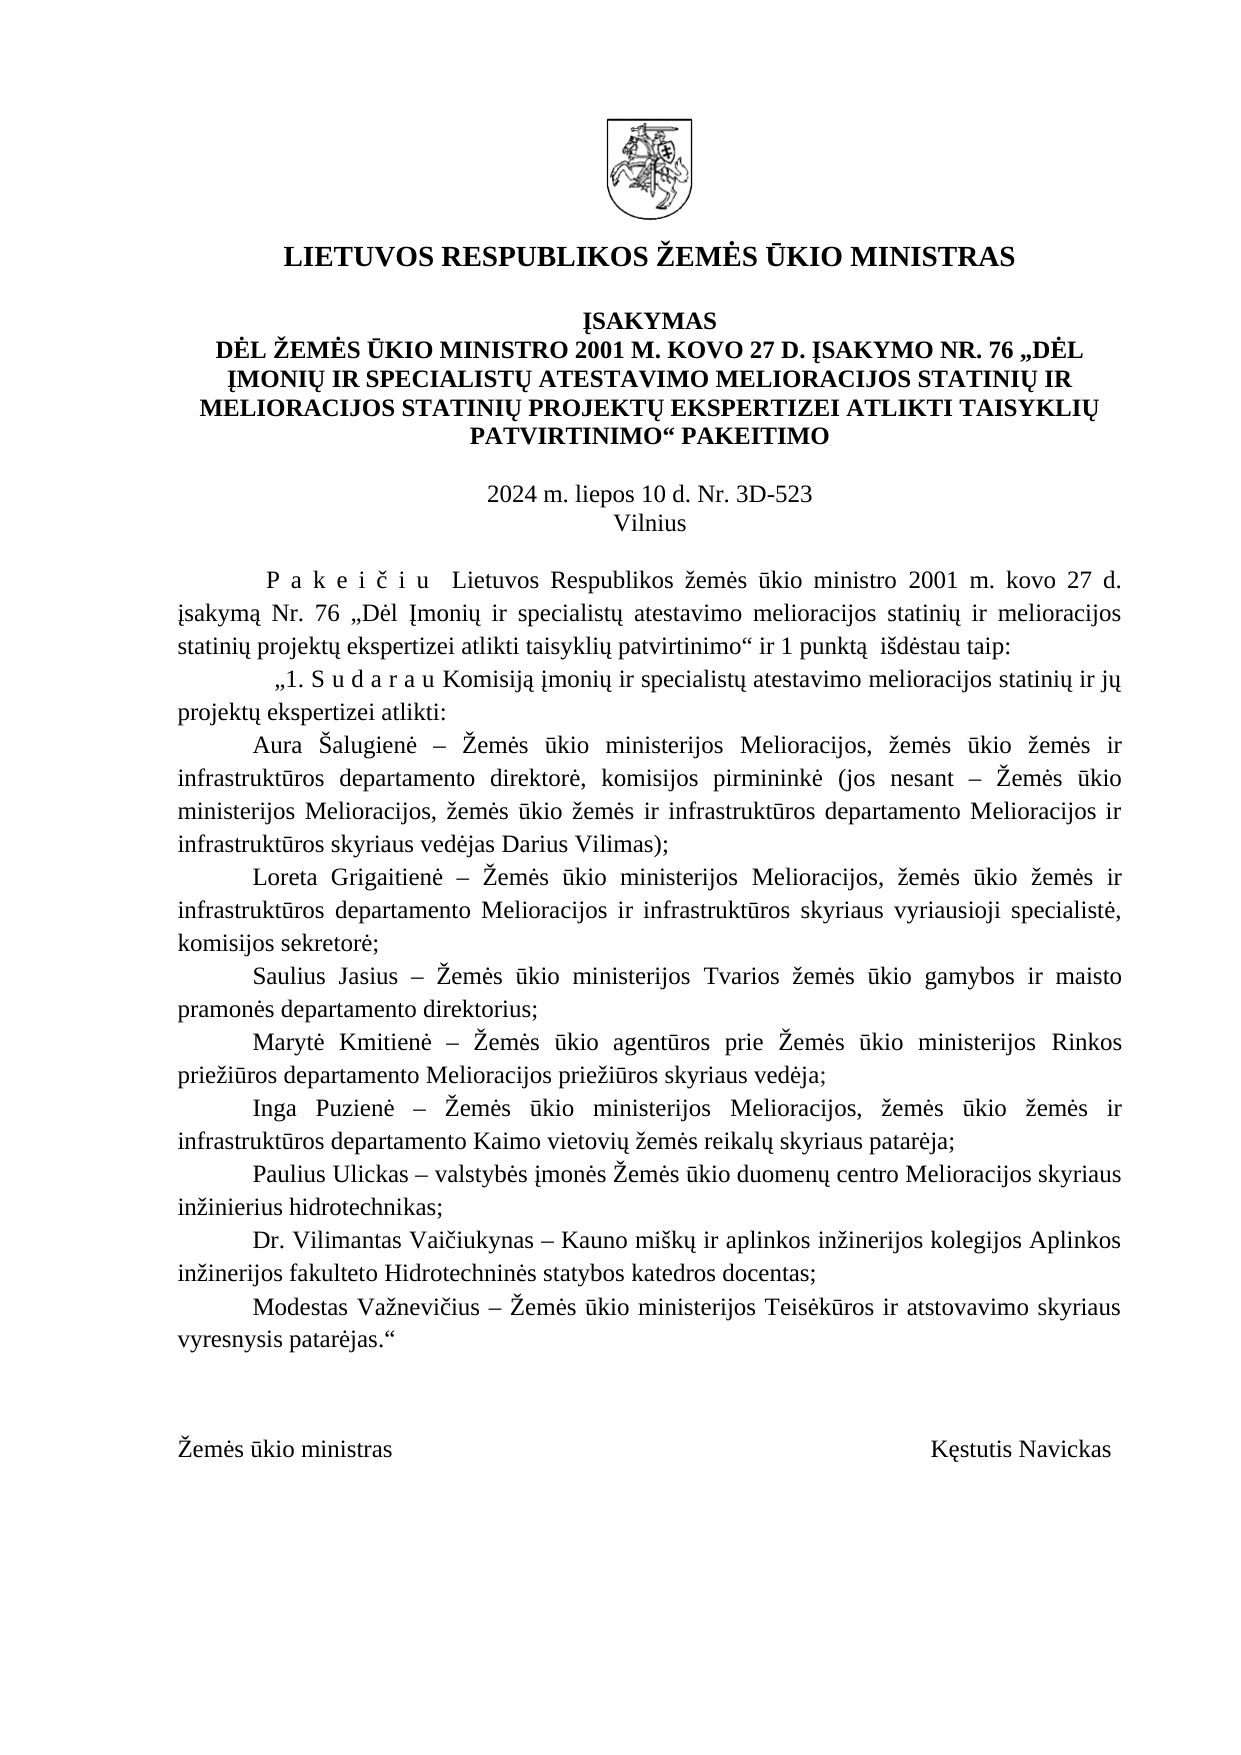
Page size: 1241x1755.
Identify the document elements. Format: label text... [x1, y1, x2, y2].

text Marytė Kmitienė – Žemės ūkio agentūros prie Žemės ūkio ministerijos Rinkos priežiūros departamento Melioracijos priežiūros skyriaus vedėja; [177, 1027, 1122, 1089]
text Inga Puzienė – Žemės ūkio ministerijos Melioracijos, žemės ūkio žemės ir infrastruktūros departamento Kaimo vietovių žemės reikalų skyriaus patarėja; [177, 1093, 1122, 1155]
text LIETUVOS RESPUBLIKOS ŽEMĖS ŪKIO MINISTRAS [177, 239, 1122, 273]
text P a k e i č i u Lietuvos Respublikos žemės ūkio ministro 2001 m. kovo 27 d. įsakymą Nr. 76 „Dėl Įmonių ir specialistų atestavimo melioracijos statinių ir melioracijos statinių projektų ekspertizei atlikti taisyklių patvirtinimo“ ir 1 punktą išdėstau taip: [177, 565, 1122, 660]
text Modestas Važnevičius – Žemės ūkio ministerijos Teisėkūros ir atstovavimo skyriaus vyresnysis patarėjas.“ [177, 1292, 1122, 1353]
text Paulius Ulickas – valstybės įmonės Žemės ūkio duomenų centro Melioracijos skyriaus inžinierius hidrotechnikas; [177, 1159, 1122, 1221]
text 2024 m. liepos 10 d. Nr. 3D-523 [177, 479, 1122, 508]
text Dr. Vilimantas Vaičiukynas – Kauno miškų ir aplinkos inžinerijos kolegijos Aplinkos inžinerijos fakulteto Hidrotechninės statybos katedros docentas; [177, 1226, 1122, 1287]
text Žemės ūkio ministras Kęstutis Navickas [177, 1434, 1122, 1462]
text „1. S u d a r a u Komisiją įmonių ir specialistų atestavimo melioracijos statinių ir jų projektų ekspertizei atlikti: [177, 664, 1122, 726]
text Vilnius [177, 508, 1122, 536]
text ĮSAKYMAS [177, 306, 1122, 335]
text Loreta Grigaitienė – Žemės ūkio ministerijos Melioracijos, žemės ūkio žemės ir infrastruktūros departamento Melioracijos ir infrastruktūros skyriaus vyriausioji specialistė, komisijos sekretorė; [177, 862, 1122, 957]
text Saulius Jasius – Žemės ūkio ministerijos Tvarios žemės ūkio gamybos ir maisto pramonės departamento direktorius; [177, 961, 1122, 1023]
text Aura Šalugienė – Žemės ūkio ministerijos Melioracijos, žemės ūkio žemės ir infrastruktūros departamento direktorė, komisijos pirmininkė (jos nesant – Žemės ūkio ministerijos Melioracijos, žemės ūkio žemės ir infrastruktūros departamento Melioracijos ir infrastruktūros skyriaus vedėjas Darius Vilimas); [177, 730, 1122, 858]
text DĖL ŽEMĖS ŪKIO MINISTRO 2001 M. KOVO 27 D. ĮSAKYMO NR. 76 „DĖL ĮMONIŲ IR SPECIALISTŲ ATESTAVIMO MELIORACIJOS STATINIŲ IR MELIORACIJOS STATINIŲ PROJEKTŲ EKSPERTIZEI ATLIKTI TAISYKLIŲ PATVIRTINIMO“ PAKEITIMO [177, 335, 1122, 450]
